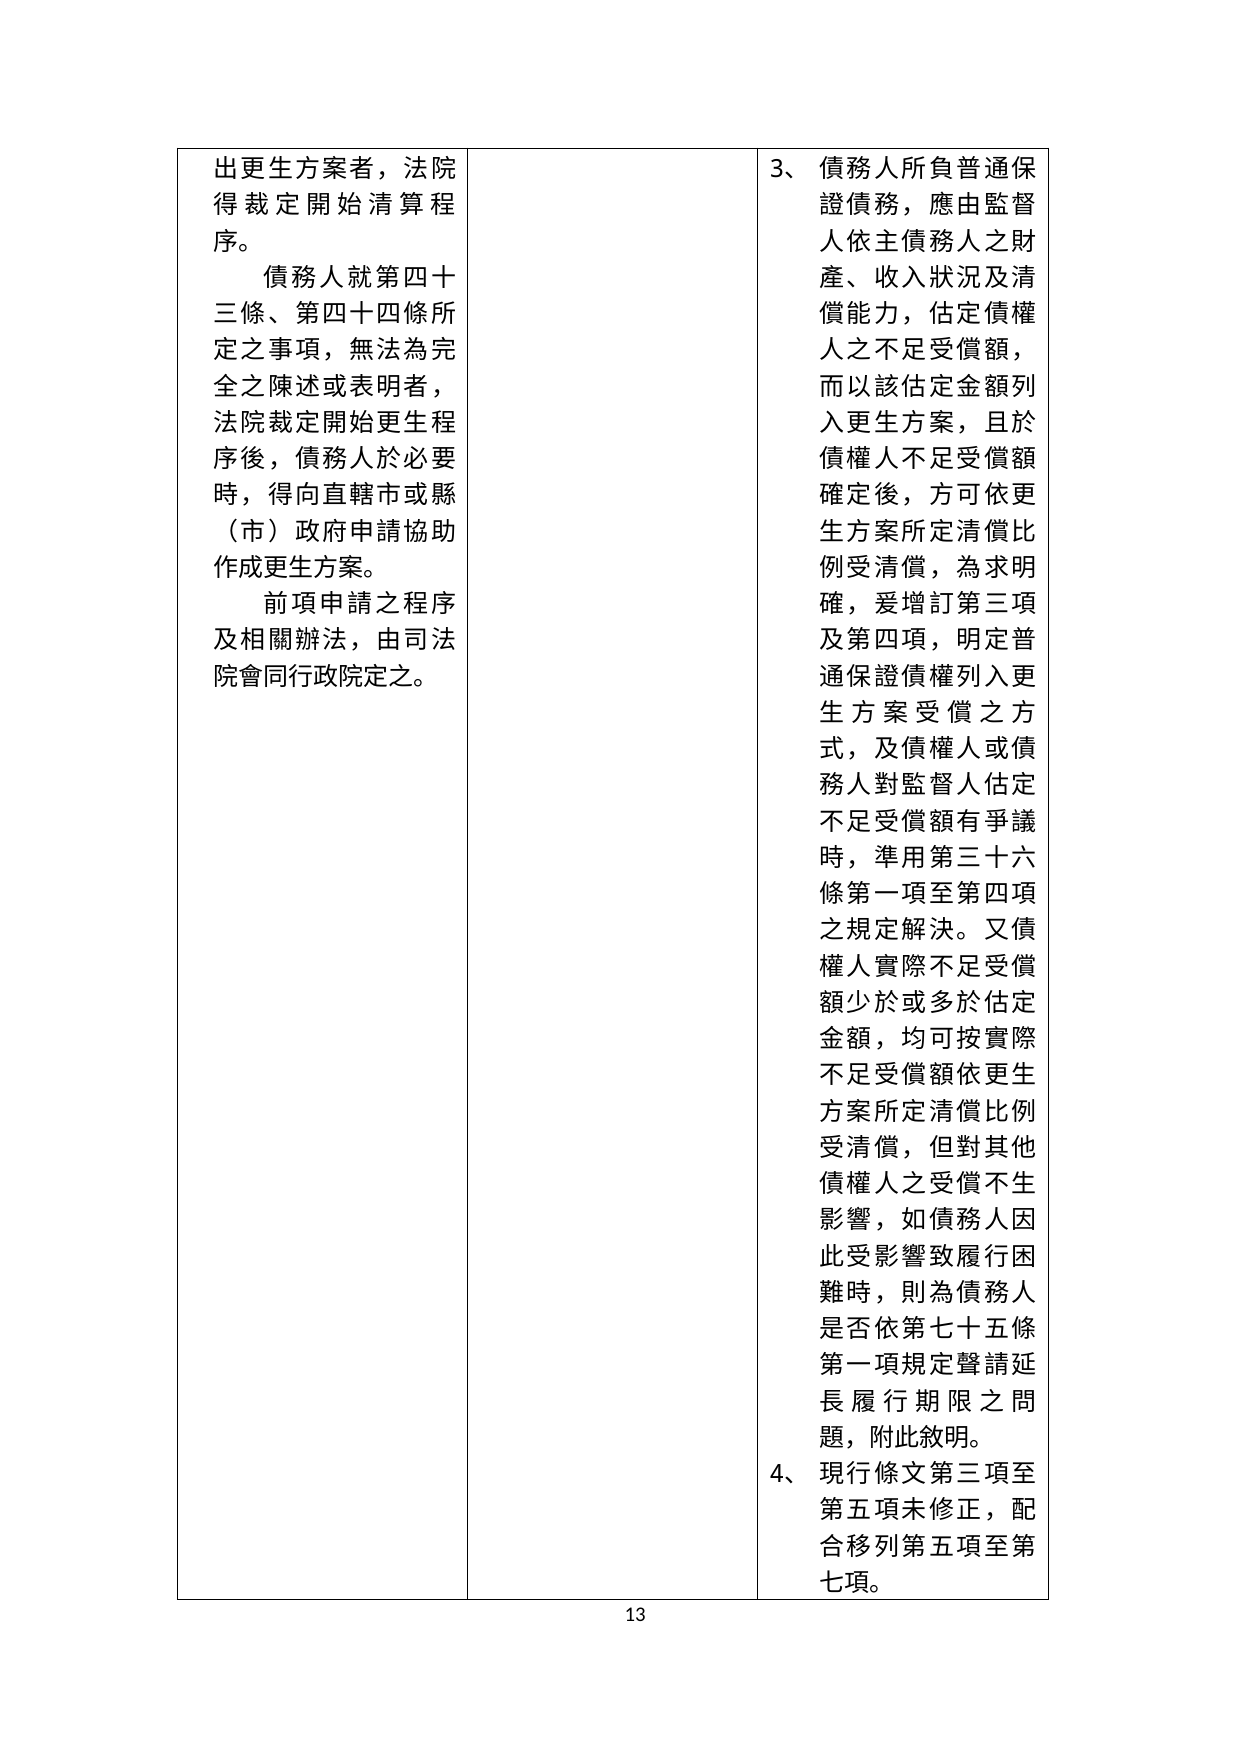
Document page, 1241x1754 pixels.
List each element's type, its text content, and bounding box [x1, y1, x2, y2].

table_cell 出更生方案者，法院得裁定開始清算程序。 債務人就第四十三條、第四十四條所定之事項，無法為完全之陳述或表明者，法院裁定開始更生程序後，債務人於必要時，得向直轄市或縣（市）政府申請協助作成更生方案。 前項申請之程序及相關辦法，由司法院會同行政院定之。 [178, 149, 467, 1599]
table_cell 現行條文第一項規定債務人應於補報債權期間屆滿後十日內提出更生方案，惟因債務人於補報債權期間屆滿時尚未收受債權表，致其提出之更生方案所載金額易有誤漏，而須再為更正，故明定債務人應於收受債權表後十日內提出更生方案，爰修正第一項。 現行條文第二項第三款但書所稱特別情事，係指債務人之更生方案定有自用住宅借款特別條款，或與其他有擔保或有優先權之債權人成立清償協議，通常將減少普通債權人之受清償額度，為免普通債權人之受償因此受到不利影響；或為使債務人之清償額可達第六十四條第二項第三款、第四款之最低清償總額，即有延長更生方案最終清償期之必要。為避免此項規定遭誤用，該延長更生方案最終清償期之特別情事宜予明定，爰修正第二項第三款。 債務人所負普通保證債務，應由監督人依主債務人之財產、收入狀況及清償能力，估定債權人之不足受償額，而以該估定金額列入更生方案，且於債權人不足受償額確定後，方可依更生方案所定清償比例受清償，為求明確，爰增訂第三項及第四項，明定普通保證債權列入更生方案受償之方式，及債權人或債務人對監督人估定不足受償額有爭議時，準用第三十六條第一項至第四項之規定解決。又債權人實際不足受償額少於或多於估定金額，均可按實際不足受償額依更生方案所定清償比例受清償，但對其他債權人之受償不生影響，如債務人因此受影響致履行困難時，則為債務人是否依第七十五條第一項規定聲請延長履行期限之問題，附此敘明。 現行條文第三項至第五項未修正，配合移列第五項至第七項。 [758, 149, 1048, 1599]
table_cell [468, 149, 757, 1599]
